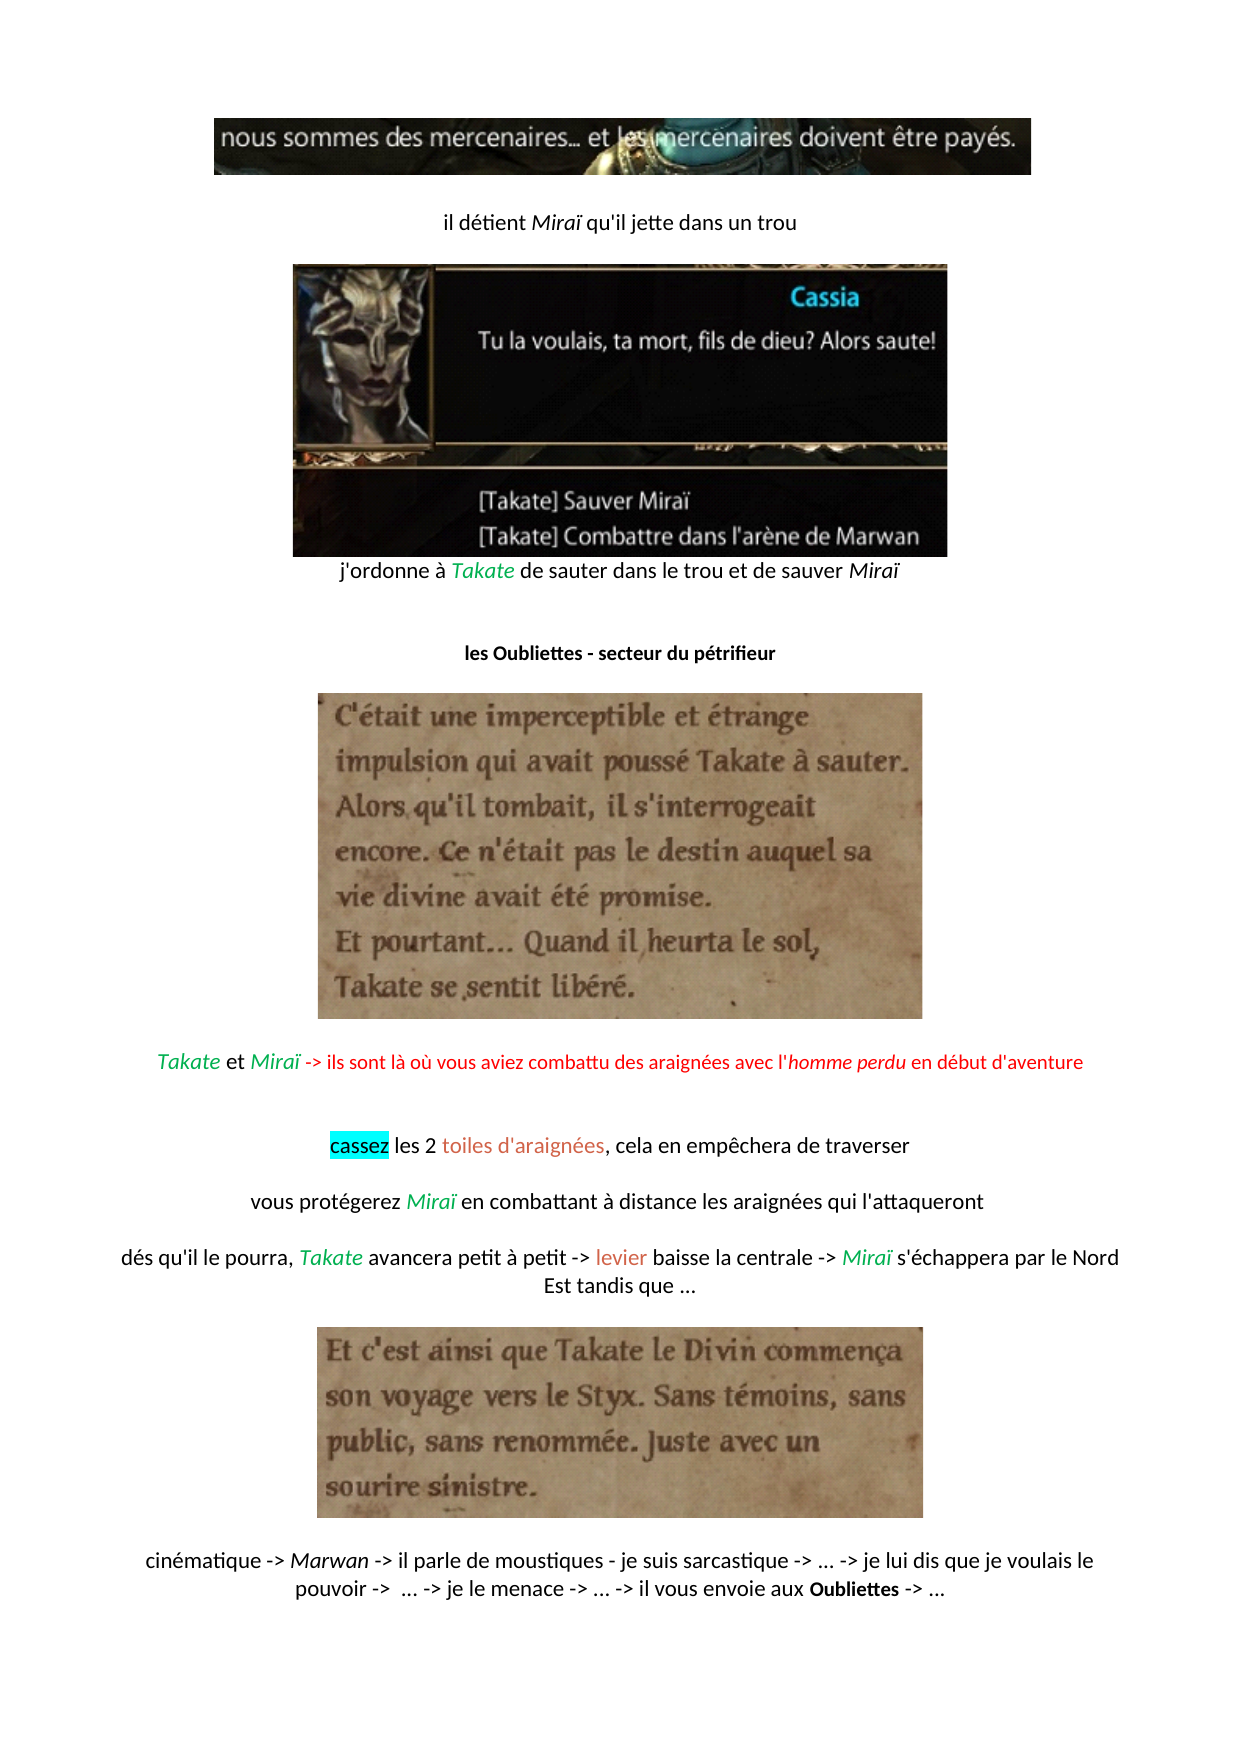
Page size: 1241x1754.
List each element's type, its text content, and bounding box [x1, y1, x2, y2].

text dés qu'il le pourra, Takate avancera petit à petit -> levier baisse la centrale -> Miraï s'échappera par le Nord Est tandis que ... [118, 1243, 1122, 1299]
text cassez les 2 toiles d'araignées, cela en empêchera de traverser [118, 1131, 1122, 1159]
text vous protégerez Miraï en combattant à distance les araignées qui l'attaqueront [118, 1187, 1122, 1215]
text les Oubliettes - secteur du pétrifieur [118, 640, 1122, 666]
text cinématique -> Marwan -> il parle de moustiques - je suis sarcastique -> ... -> je lui dis que je voulais le pouvoir -> ... -> je le menace -> ... -> il vous envoie aux Oubliettes -> ... [118, 1546, 1122, 1602]
text il détient Miraï qu'il jette dans un trou [118, 208, 1122, 236]
text Takate et Miraï -> ils sont là où vous aviez combattu des araignées avec l'homme perdu en début d'aventure [118, 1047, 1122, 1075]
text j'ordonne à Takate de sauter dans le trou et de sauver Miraï [118, 556, 1122, 584]
